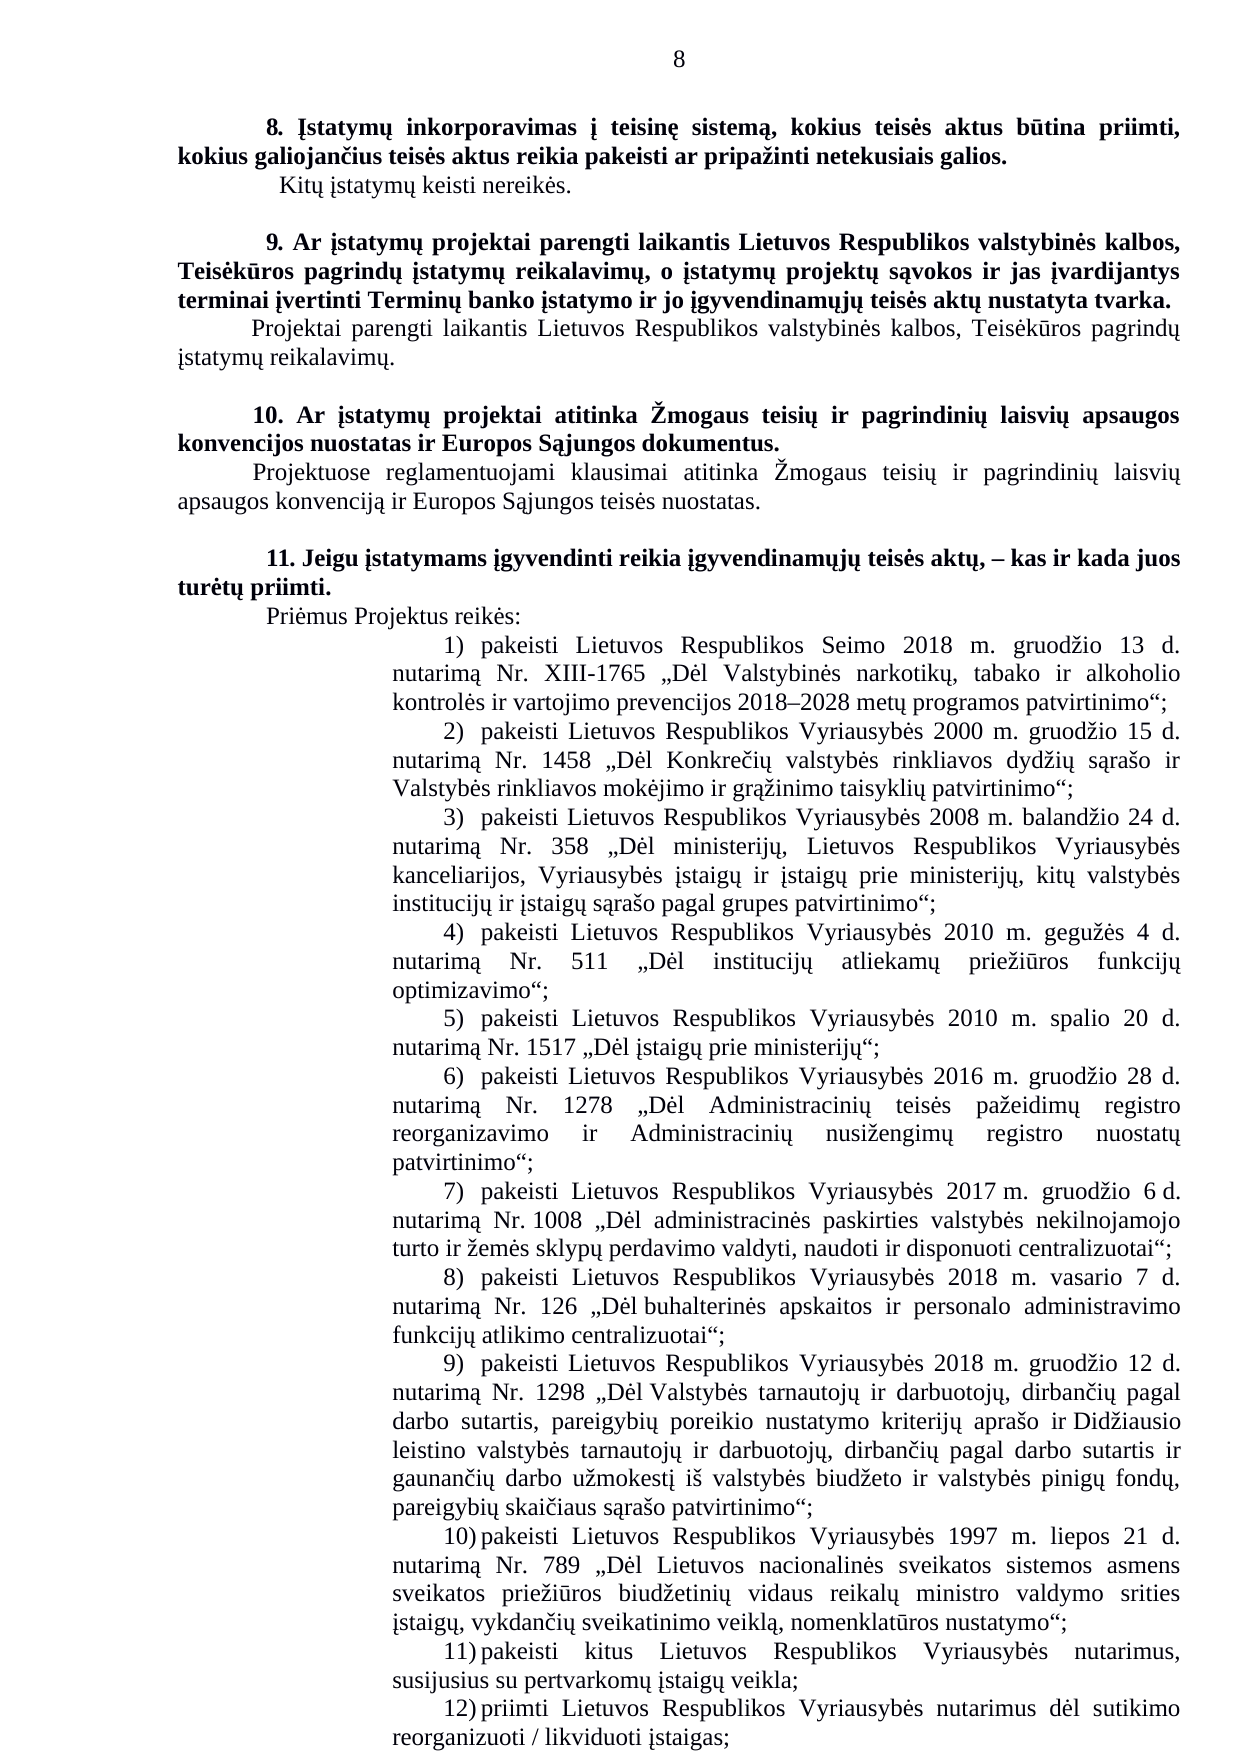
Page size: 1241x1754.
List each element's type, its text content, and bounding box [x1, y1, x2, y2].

text Projektai parengti laikantis Lietuvos Respublikos valstybinės kalbos, Teisėkūros pagrindų įstatymų reikalavimų. [177, 313, 1181, 371]
text 10. Ar įstatymų projektai atitinka Žmogaus teisių ir pagrindinių laisvių apsaugos konvencijos nuostatas ir Europos Sąjungos dokumentus. [177, 400, 1181, 457]
text 8. Įstatymų inkorporavimas į teisinę sistemą, kokius teisės aktus būtina priimti, kokius galiojančius teisės aktus reikia pakeisti ar pripažinti netekusiais galios. [177, 112, 1181, 170]
text Priėmus Projektus reikės: [177, 601, 1181, 630]
list pakeisti Lietuvos Respublikos Vyriausybės 2018 m. vasario 7 d. nutarimą Nr. 126 „Dėl buhalterinės apskaitos ir personalo administravimo funkcijų atlikimo centralizuotai“; [354, 1262, 1181, 1348]
text 9. Ar įstatymų projektai parengti laikantis Lietuvos Respublikos valstybinės kalbos, Teisėkūros pagrindų įstatymų reikalavimų, o įstatymų projektų sąvokos ir jas įvardijantys terminai įvertinti Terminų banko įstatymo ir jo įgyvendinamųjų teisės aktų nustatyta tvarka. [177, 227, 1181, 313]
list pakeisti Lietuvos Respublikos Vyriausybės 2018 m. gruodžio 12 d. nutarimą Nr. 1298 „Dėl Valstybės tarnautojų ir darbuotojų, dirbančių pagal darbo sutartis, pareigybių poreikio nustatymo kriterijų aprašo ir Didžiausio leistino valstybės tarnautojų ir darbuotojų, dirbančių pagal darbo sutartis ir gaunančių darbo užmokestį iš valstybės biudžeto ir valstybės pinigų fondų, pareigybių skaičiaus sąrašo patvirtinimo“; [354, 1348, 1181, 1521]
list pakeisti Lietuvos Respublikos Seimo 2018 m. gruodžio 13 d. nutarimą Nr. XIII-1765 „Dėl Valstybinės narkotikų, tabako ir alkoholio kontrolės ir vartojimo prevencijos 2018–2028 metų programos patvirtinimo“; [354, 630, 1181, 716]
list pakeisti Lietuvos Respublikos Vyriausybės 2010 m. spalio 20 d. nutarimą Nr. 1517 „Dėl įstaigų prie ministerijų“; [354, 1003, 1181, 1061]
list pakeisti Lietuvos Respublikos Vyriausybės 2010 m. gegužės 4 d. nutarimą Nr. 511 „Dėl institucijų atliekamų priežiūros funkcijų optimizavimo“; [354, 917, 1181, 1003]
text 11. Jeigu įstatymams įgyvendinti reikia įgyvendinamųjų teisės aktų, – kas ir kada juos turėtų priimti. [177, 543, 1181, 601]
list pakeisti Lietuvos Respublikos Vyriausybės 1997 m. liepos 21 d. nutarimą Nr. 789 „Dėl Lietuvos nacionalinės sveikatos sistemos asmens sveikatos priežiūros biudžetinių vidaus reikalų ministro valdymo srities įstaigų, vykdančių sveikatinimo veiklą, nomenklatūros nustatymo“; [354, 1521, 1181, 1636]
list pakeisti Lietuvos Respublikos Vyriausybės 2017 m. gruodžio 6 d. nutarimą Nr. 1008 „Dėl administracinės paskirties valstybės nekilnojamojo turto ir žemės sklypų perdavimo valdyti, naudoti ir disponuoti centralizuotai“; [354, 1176, 1181, 1262]
text Kitų įstatymų keisti nereikės. [177, 170, 1181, 198]
list pakeisti Lietuvos Respublikos Vyriausybės 2008 m. balandžio 24 d. nutarimą Nr. 358 „Dėl ministerijų, Lietuvos Respublikos Vyriausybės kanceliarijos, Vyriausybės įstaigų ir įstaigų prie ministerijų, kitų valstybės institucijų ir įstaigų sąrašo pagal grupes patvirtinimo“; [354, 802, 1181, 917]
text Projektuose reglamentuojami klausimai atitinka Žmogaus teisių ir pagrindinių laisvių apsaugos konvenciją ir Europos Sąjungos teisės nuostatas. [177, 457, 1181, 515]
list pakeisti Lietuvos Respublikos Vyriausybės 2016 m. gruodžio 28 d. nutarimą Nr. 1278 „Dėl Administracinių teisės pažeidimų registro reorganizavimo ir Administracinių nusižengimų registro nuostatų patvirtinimo“; [354, 1061, 1181, 1176]
list pakeisti kitus Lietuvos Respublikos Vyriausybės nutarimus, susijusius su pertvarkomų įstaigų veikla; [354, 1636, 1181, 1693]
list pakeisti Lietuvos Respublikos Vyriausybės 2000 m. gruodžio 15 d. nutarimą Nr. 1458 „Dėl Konkrečių valstybės rinkliavos dydžių sąrašo ir Valstybės rinkliavos mokėjimo ir grąžinimo taisyklių patvirtinimo“; [354, 716, 1181, 802]
list priimti Lietuvos Respublikos Vyriausybės nutarimus dėl sutikimo reorganizuoti / likviduoti įstaigas; [354, 1693, 1181, 1751]
